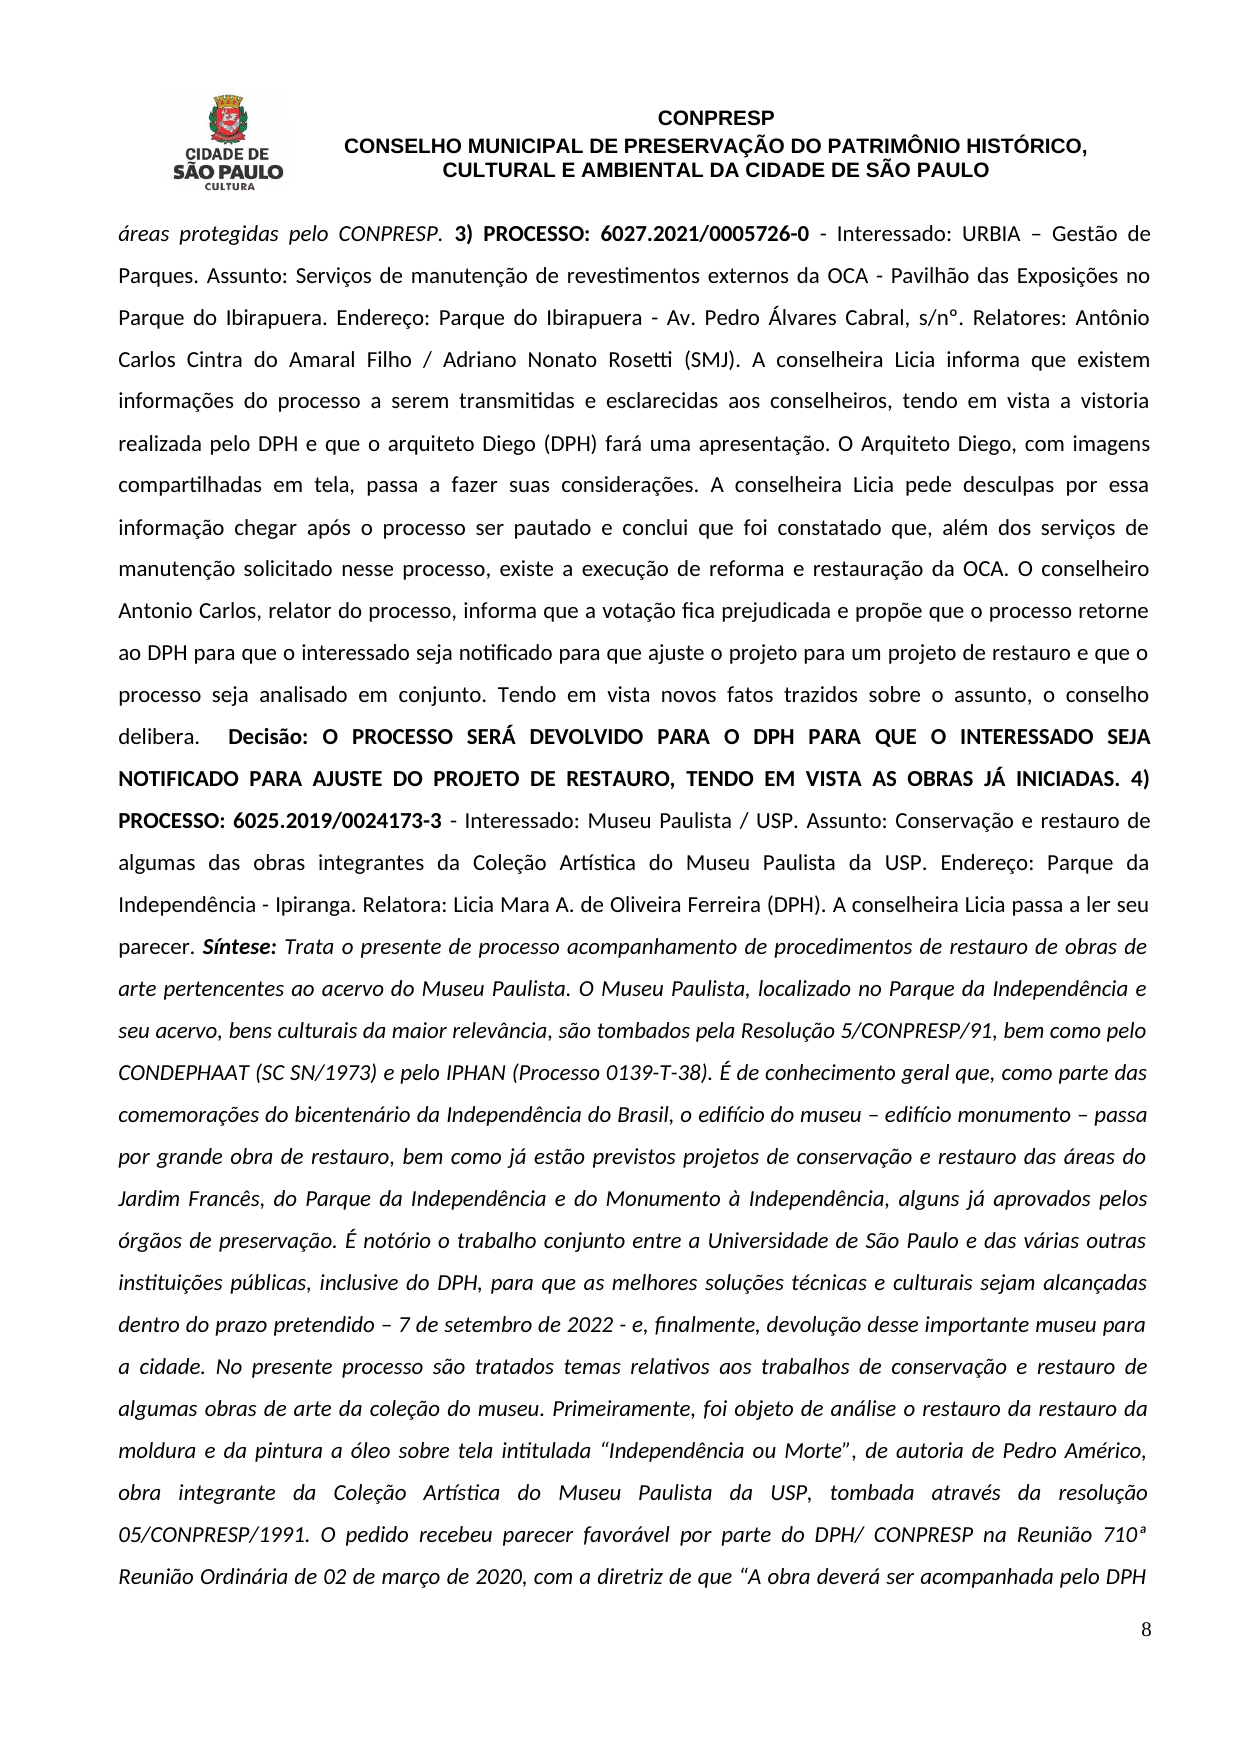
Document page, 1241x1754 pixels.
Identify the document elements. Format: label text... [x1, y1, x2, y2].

text áreas protegidas pelo CONPRESP. 3) PROCESSO: 6027.2021/0005726-0 - Interessado: URBIA – Gestão de Parques. Assunto: Serviços de manutenção de revestimentos externos da OCA - Pavilhão das Exposições no Parque do Ibirapuera. Endereço: Parque do Ibirapuera - Av. Pedro Álvares Cabral, s/nº. Relatores: Antônio Carlos Cintra do Amaral Filho / Adriano Nonato Rosetti (SMJ). A conselheira Licia informa que existem informações do processo a serem transmitidas e esclarecidas aos conselheiros, tendo em vista a vistoria realizada pelo DPH e que o arquiteto Diego (DPH) fará uma apresentação. O Arquiteto Diego, com imagens compartilhadas em tela, passa a fazer suas considerações. A conselheira Licia pede desculpas por essa informação chegar após o processo ser pautado e conclui que foi constatado que, além dos serviços de manutenção solicitado nesse processo, existe a execução de reforma e restauração da OCA. O conselheiro Antonio Carlos, relator do processo, informa que a votação fica prejudicada e propõe que o processo retorne ao DPH para que o interessado seja notificado para que ajuste o projeto para um projeto de restauro e que o processo seja analisado em conjunto. Tendo em vista novos fatos trazidos sobre o assunto, o conselho delibera. Decisão: O PROCESSO SERÁ DEVOLVIDO PARA O DPH PARA QUE O INTERESSADO SEJA NOTIFICADO PARA AJUSTE DO PROJETO DE RESTAURO, TENDO EM VISTA AS OBRAS JÁ INICIADAS. 4) PROCESSO: 6025.2019/0024173-3 - Interessado: Museu Paulista / USP. Assunto: Conservação e restauro de algumas das obras integrantes da Coleção Artística do Museu Paulista da USP. Endereço: Parque da Independência - Ipiranga. Relatora: Licia Mara A. de Oliveira Ferreira (DPH). A conselheira Licia passa a ler seu parecer. Síntese: Trata o presente de processo acompanhamento de procedimentos de restauro de obras de arte pertencentes ao acervo do Museu Paulista. O Museu Paulista, localizado no Parque da Independência e seu acervo, bens culturais da maior relevância, são tombados pela Resolução 5/CONPRESP/91, bem como pelo CONDEPHAAT (SC SN/1973) e pelo IPHAN (Processo 0139-T-38). É de conhecimento geral que, como parte das comemorações do bicentenário da Independência do Brasil, o edifício do museu – edifício monumento – passa por grande obra de restauro, bem como já estão previstos projetos de conservação e restauro das áreas do Jardim Francês, do Parque da Independência e do Monumento à Independência, alguns já aprovados pelos órgãos de preservação. É notório o trabalho conjunto entre a Universidade de São Paulo e das várias outras instituições públicas, inclusive do DPH, para que as melhores soluções técnicas e culturais sejam alcançadas dentro do prazo pretendido – 7 de setembro de 2022 - e, finalmente, devolução desse importante museu para a cidade. No presente processo são tratados temas relativos aos trabalhos de conservação e restauro de algumas obras de arte da coleção do museu. Primeiramente, foi objeto de análise o restauro da restauro da moldura e da pintura a óleo sobre tela intitulada “Independência ou Morte”, de autoria de Pedro Américo, obra integrante da Coleção Artística do Museu Paulista da USP, tombada através da resolução 05/CONPRESP/1991. O pedido recebeu parecer favorável por parte do DPH/ CONPRESP na Reunião 710ª Reunião Ordinária de 02 de março de 2020, com a diretriz de que “A obra deverá ser acompanhada pelo DPH [118, 219, 1152, 1590]
